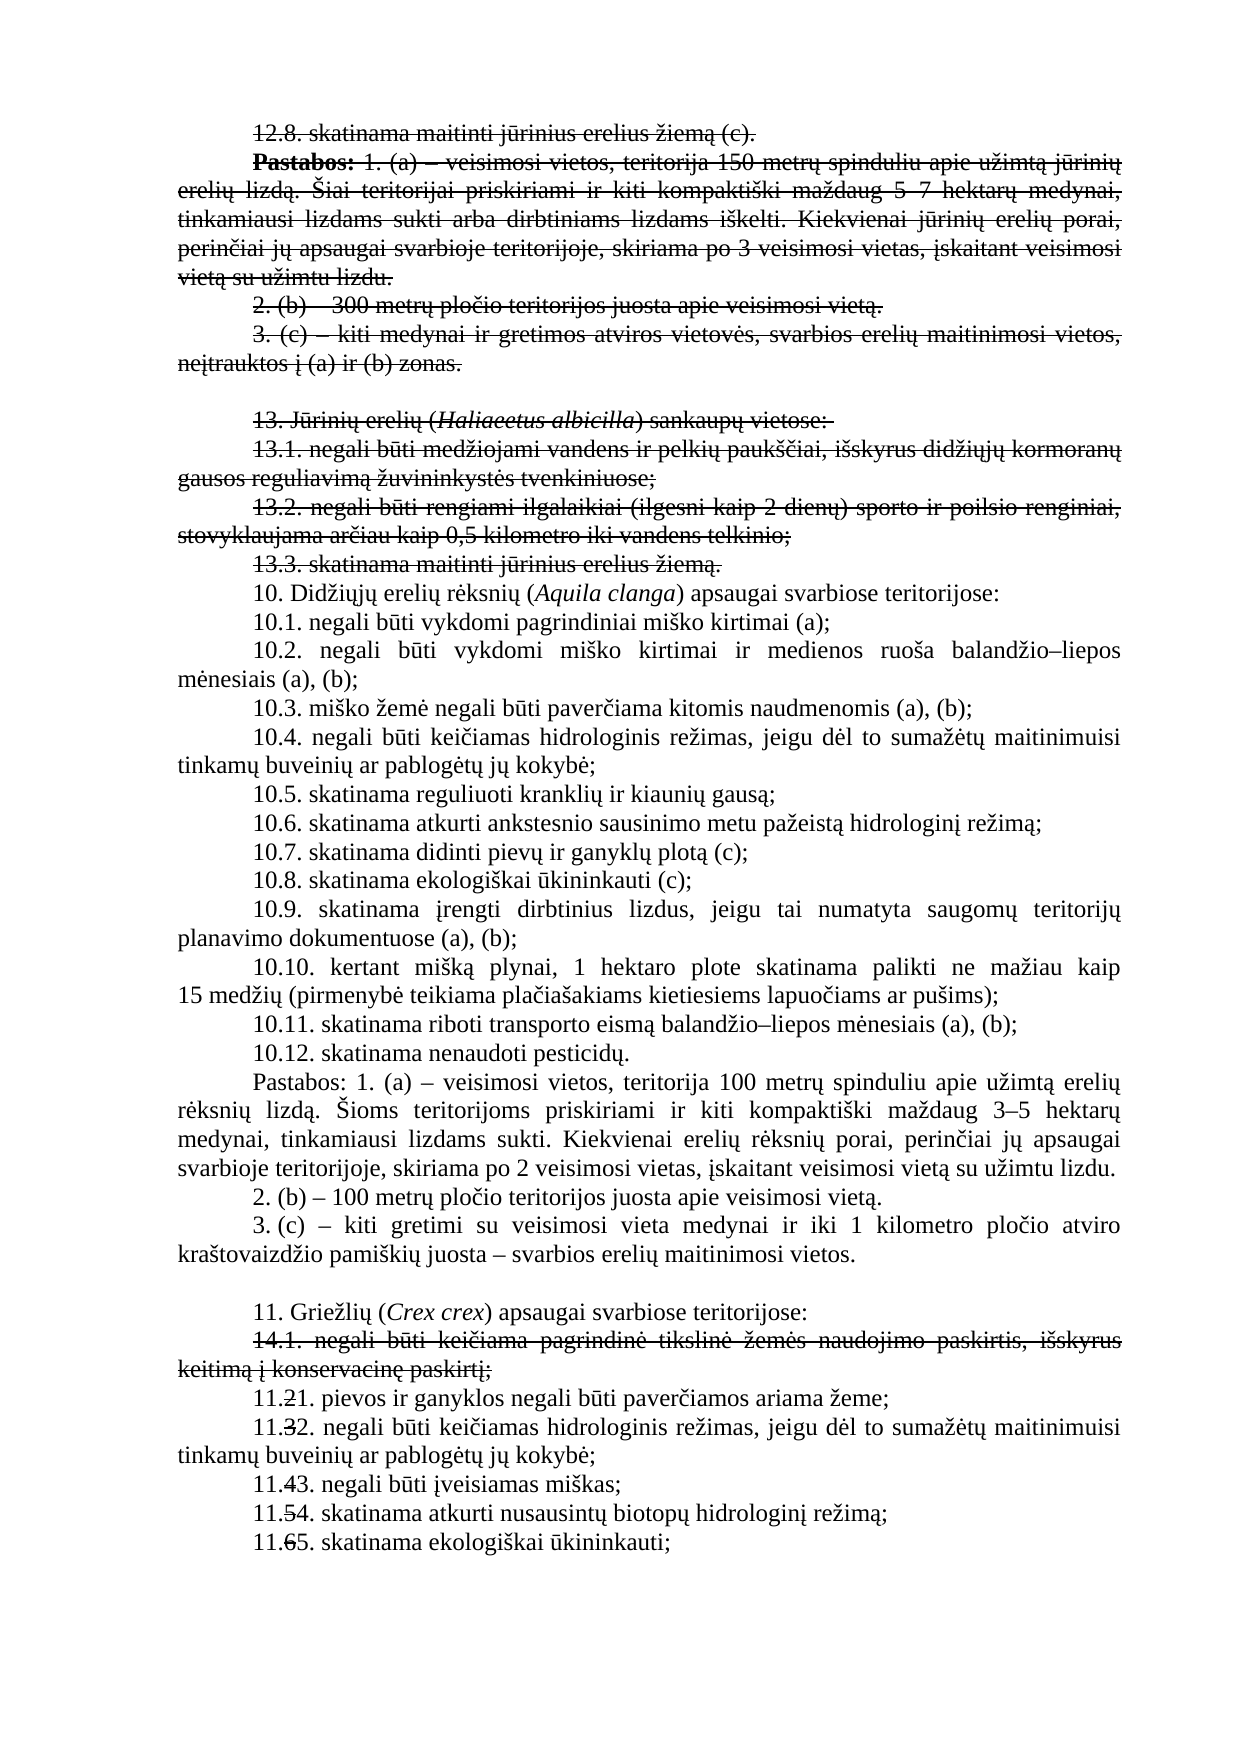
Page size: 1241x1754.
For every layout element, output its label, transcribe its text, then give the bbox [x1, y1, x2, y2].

text 11.21. pievos ir ganyklos negali būti paverčiamos ariama žeme; [177, 1383, 1122, 1412]
text 13.3. skatinama maitinti jūrinius erelius žiemą. [177, 549, 1122, 578]
text Pastabos: 1. (a) – veisimosi vietos, teritorija 150 metrų spinduliu apie užimtą jūrinių erelių lizdą. Šiai teritorijai priskiriami ir kiti kompaktiški maždaug 5–7 hektarų medynai, tinkamiausi lizdams sukti arba dirbtiniams lizdams iškelti. Kiekvienai jūrinių erelių porai, perinčiai jų apsaugai svarbioje teritorijoje, skiriama po 3 veisimosi vietas, įskaitant veisimosi vietą su užimtu lizdu. [177, 147, 1122, 191]
text 11.65. skatinama ekologiškai ūkininkauti; [177, 1527, 1122, 1556]
text 10.10. kertant mišką plynai, 1 hektaro plote skatinama palikti ne mažiau kaip 15 medžių (pirmenybė teikiama plačiašakiams kietiesiems lapuočiams ar pušims); [177, 952, 1122, 1009]
text Pastabos: 1. (a) – veisimosi vietos, teritorija 150 metrų spinduliu apie užimtą jūrinių erelių lizdą. Šiai teritorijai priskiriami ir kiti kompaktiški maždaug 5–7 hektarų medynai, tinkamiausi lizdams sukti arba dirbtiniams lizdams iškelti. Kiekvienai jūrinių erelių porai, perinčiai jų apsaugai svarbioje teritorijoje, skiriama po 3 veisimosi vietas, įskaitant veisimosi vietą su užimtu lizdu. [177, 192, 1122, 220]
text 10.3. miško žemė negali būti paverčiama kitomis naudmenomis (a), (b); [177, 693, 1122, 722]
text 12.8. skatinama maitinti jūrinius erelius žiemą (c). [177, 118, 1122, 147]
text 10.2. negali būti vykdomi miško kirtimai ir medienos ruoša balandžio–liepos mėnesiais (a), (b); [177, 636, 1122, 693]
text 10.7. skatinama didinti pievų ir ganyklų plotą (c); [177, 837, 1122, 866]
text 3. (c) – kiti gretimi su veisimosi vieta medynai ir iki 1 kilometro pločio atviro kraštovaizdžio pamiškių juosta – svarbios erelių maitinimosi vietos. [177, 1211, 1122, 1268]
text 10.5. skatinama reguliuoti kranklių ir kiaunių gausą; [177, 779, 1122, 808]
text 10.11. skatinama riboti transporto eismą balandžio–liepos mėnesiais (a), (b); [177, 1009, 1122, 1038]
text 2. (b) – 100 metrų pločio teritorijos juosta apie veisimosi vietą. [177, 1182, 1122, 1211]
text 3. (c) – kiti medynai ir gretimos atviros vietovės, svarbios erelių maitinimosi vietos, neįtrauktos į (a) ir (b) zonas. [177, 319, 1122, 377]
text 14.1. negali būti keičiama pagrindinė tikslinė žemės naudojimo paskirtis, išskyrus keitimą į konservacinę paskirtį; [177, 1326, 1122, 1383]
text 11. Griežlių (Crex crex) apsaugai svarbiose teritorijose: [177, 1297, 1122, 1326]
text 13. Jūrinių erelių (Haliaeetus albicilla) sankaupų vietose: [177, 406, 1122, 434]
text Pastabos: 1. (a) – veisimosi vietos, teritorija 150 metrų spinduliu apie užimtą jūrinių erelių lizdą. Šiai teritorijai priskiriami ir kiti kompaktiški maždaug 5–7 hektarų medynai, tinkamiausi lizdams sukti arba dirbtiniams lizdams iškelti. Kiekvienai jūrinių erelių porai, perinčiai jų apsaugai svarbioje teritorijoje, skiriama po 3 veisimosi vietas, įskaitant veisimosi vietą su užimtu lizdu. [177, 250, 1122, 291]
text 10. Didžiųjų erelių rėksnių (Aquila clanga) apsaugai svarbiose teritorijose: [177, 578, 1122, 607]
text 11.43. negali būti įveisiamas miškas; [177, 1469, 1122, 1498]
text 13.1. negali būti medžiojami vandens ir pelkių paukščiai, išskyrus didžiųjų kormoranų gausos reguliavimą žuvininkystės tvenkiniuose; [177, 434, 1122, 492]
text 10.8. skatinama ekologiškai ūkininkauti (c); [177, 866, 1122, 894]
text 11.32. negali būti keičiamas hidrologinis režimas, jeigu dėl to sumažėtų maitinimuisi tinkamų buveinių ar pablogėtų jų kokybė; [177, 1412, 1122, 1469]
text 10.1. negali būti vykdomi pagrindiniai miško kirtimai (a); [177, 607, 1122, 636]
text 10.9. skatinama įrengti dirbtinius lizdus, jeigu tai numatyta saugomų teritorijų planavimo dokumentuose (a), (b); [177, 894, 1122, 952]
text 13.2. negali būti rengiami ilgalaikiai (ilgesni kaip 2 dienų) sporto ir poilsio renginiai, stovyklaujama arčiau kaip 0,5 kilometro iki vandens telkinio; [177, 492, 1122, 549]
text 10.6. skatinama atkurti ankstesnio sausinimo metu pažeistą hidrologinį režimą; [177, 808, 1122, 837]
text 11.54. skatinama atkurti nusausintų biotopų hidrologinį režimą; [177, 1498, 1122, 1527]
text 10.12. skatinama nenaudoti pesticidų. [177, 1038, 1122, 1067]
text 2. (b) – 300 metrų pločio teritorijos juosta apie veisimosi vietą. [177, 291, 1122, 319]
text Pastabos: 1. (a) – veisimosi vietos, teritorija 150 metrų spinduliu apie užimtą jūrinių erelių lizdą. Šiai teritorijai priskiriami ir kiti kompaktiški maždaug 5–7 hektarų medynai, tinkamiausi lizdams sukti arba dirbtiniams lizdams iškelti. Kiekvienai jūrinių erelių porai, perinčiai jų apsaugai svarbioje teritorijoje, skiriama po 3 veisimosi vietas, įskaitant veisimosi vietą su užimtu lizdu. [177, 221, 1122, 249]
text 10.4. negali būti keičiamas hidrologinis režimas, jeigu dėl to sumažėtų maitinimuisi tinkamų buveinių ar pablogėtų jų kokybė; [177, 722, 1122, 779]
text Pastabos: 1. (a) – veisimosi vietos, teritorija 100 metrų spinduliu apie užimtą erelių rėksnių lizdą. Šioms teritorijoms priskiriami ir kiti kompaktiški maždaug 3–5 hektarų medynai, tinkamiausi lizdams sukti. Kiekvienai erelių rėksnių porai, perinčiai jų apsaugai svarbioje teritorijoje, skiriama po 2 veisimosi vietas, įskaitant veisimosi vietą su užimtu lizdu. [177, 1067, 1122, 1182]
